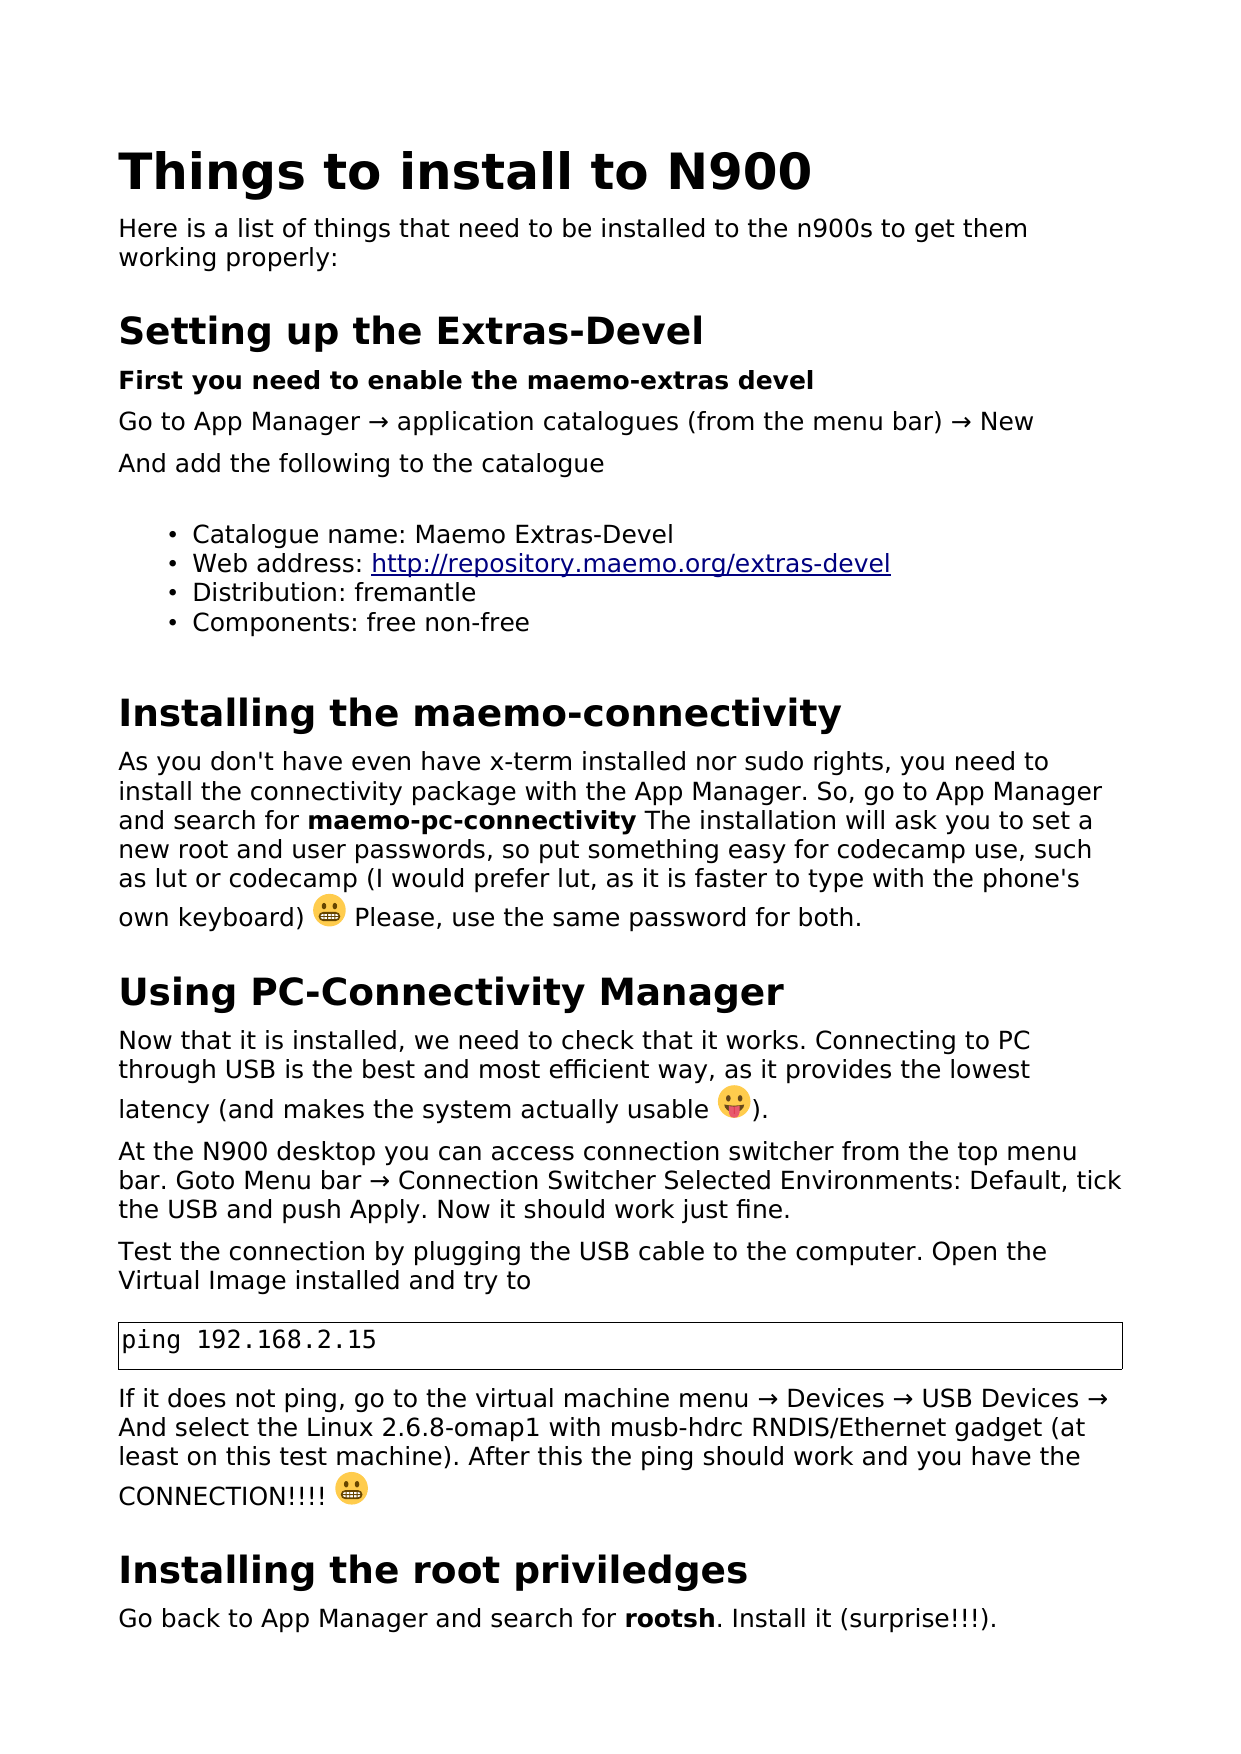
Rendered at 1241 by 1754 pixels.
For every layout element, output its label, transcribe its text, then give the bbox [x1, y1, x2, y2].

subtitle Installing the maemo-connectivity [118, 691, 1122, 735]
text Here is a list of things that need to be installed to the n900s to get them working properly: [118, 214, 1122, 272]
text Test the connection by plugging the USB cable to the computer. Open the Virtual Image installed and try to [118, 1237, 1122, 1295]
list Catalogue name: Maemo Extras-Devel [177, 520, 1122, 549]
subtitle Setting up the Extras-Devel [118, 310, 1122, 353]
subtitle Installing the root priviledges [118, 1548, 1122, 1592]
table_header ping 192.168.2.15 [119, 1323, 1122, 1369]
text At the N900 desktop you can access connection switcher from the top menu bar. Goto Menu bar → Connection Switcher Selected Environments: Default, tick the USB and push Apply. Now it should work just fine. [118, 1137, 1122, 1224]
list Components: free non-free [177, 608, 1122, 637]
subtitle Things to install to N900 [118, 143, 1122, 201]
text Now that it is installed, we need to check that it works. Connecting to PC through USB is the best and most efficient way, as it provides the lowest latency (and makes the system actually usable ). [118, 1026, 1122, 1124]
text Go to App Manager → application catalogues (from the menu bar) → New [118, 407, 1122, 437]
text And add the following to the catalogue [118, 449, 1122, 478]
list Distribution: fremantle [177, 579, 1122, 608]
text As you don't have even have x-term installed nor sudo rights, you need to install the connectivity package with the App Manager. So, go to App Manager and search for maemo-pc-connectivity The installation will ask you to set a new root and user passwords, so put something easy for codecamp use, such as lut or codecamp (I would prefer lut, as it is faster to type with the phone's own keyboard) Please, use the same password for both. [118, 748, 1122, 933]
text First you need to enable the maemo-extras devel [118, 366, 1122, 395]
text Go back to App Manager and search for rootsh. Install it (surprise!!!). [118, 1604, 1122, 1634]
subtitle Using PC-Connectivity Manager [118, 970, 1122, 1014]
text If it does not ping, go to the virtual machine menu → Devices → USB Devices → And select the Linux 2.6.8-omap1 with musb-hdrc RNDIS/Ethernet gadget (at least on this test machine). After this the ping should work and you have the CONNECTION!!!! [118, 1384, 1122, 1511]
list Web address: http://repository.maemo.org/extras-devel [177, 549, 1122, 579]
